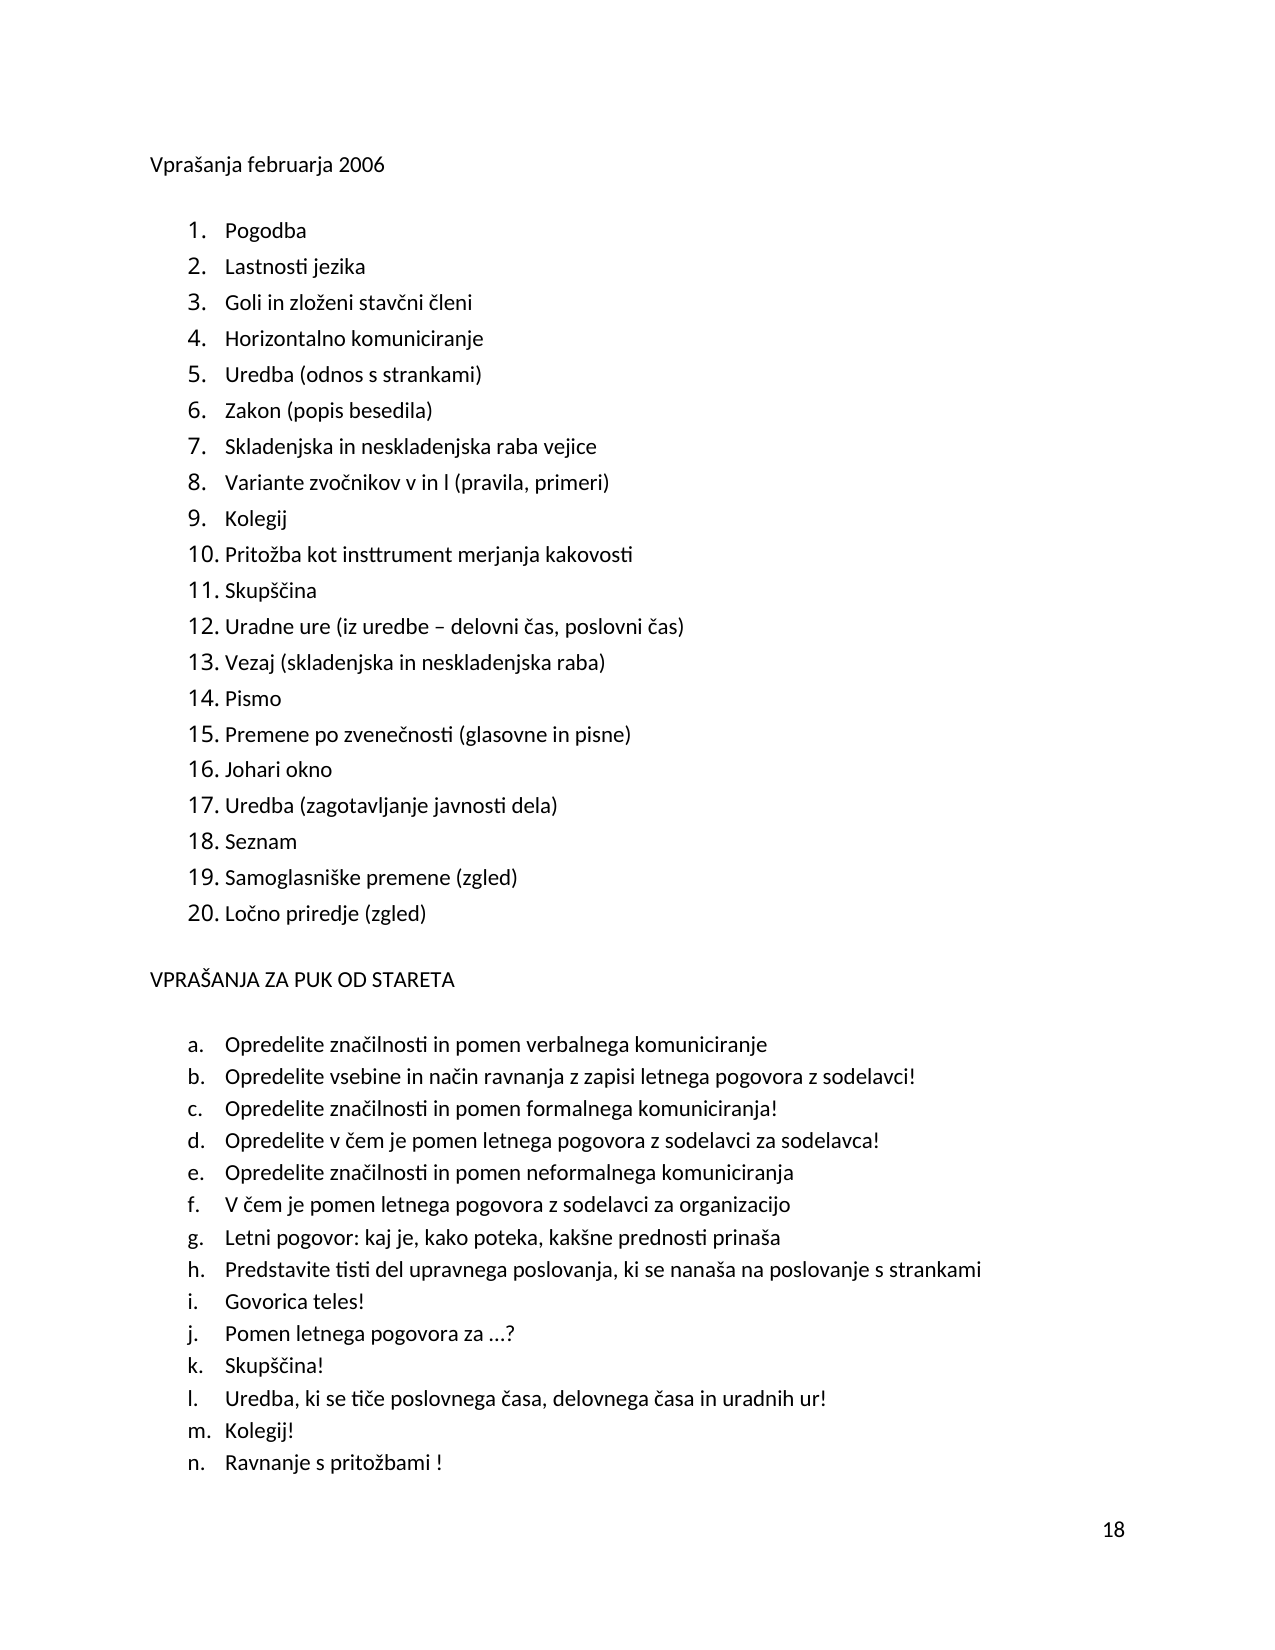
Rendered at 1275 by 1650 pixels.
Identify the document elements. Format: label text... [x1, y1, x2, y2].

list Skupščina [187, 574, 1125, 605]
list Pismo [187, 682, 1125, 713]
list Letni pogovor: kaj je, kako poteka, kakšne prednosti prinaša [187, 1223, 1125, 1251]
list Vezaj (skladenjska in neskladenjska raba) [187, 646, 1125, 677]
list Uradne ure (iz uredbe – delovni čas, poslovni čas) [187, 610, 1125, 641]
list Opredelite vsebine in način ravnanja z zapisi letnega pogovora z sodelavci! [187, 1062, 1125, 1090]
text Vprašanja februarja 2006 [150, 150, 1125, 178]
list Pogodba [187, 214, 1125, 246]
list Opredelite v čem je pomen letnega pogovora z sodelavci za sodelavca! [187, 1126, 1125, 1154]
list Pomen letnega pogovora za …? [187, 1319, 1125, 1347]
list Opredelite značilnosti in pomen formalnega komuniciranja! [187, 1094, 1125, 1122]
list Goli in zloženi stavčni členi [187, 286, 1125, 317]
list Govorica teles! [187, 1287, 1125, 1315]
text VPRAŠANJA ZA PUK OD STARETA [150, 965, 1125, 993]
list Ravnanje s pritožbami ! [187, 1448, 1125, 1476]
list Ločno priredje (zgled) [187, 897, 1125, 928]
list Uredba (zagotavljanje javnosti dela) [187, 789, 1125, 821]
list Premene po zvenečnosti (glasovne in pisne) [187, 717, 1125, 749]
list Skupščina! [187, 1352, 1125, 1379]
list Skladenjska in neskladenjska raba vejice [187, 430, 1125, 461]
list Johari okno [187, 753, 1125, 785]
list Kolegij [187, 502, 1125, 533]
list Zakon (popis besedila) [187, 394, 1125, 425]
list Opredelite značilnosti in pomen neformalnega komuniciranja [187, 1158, 1125, 1186]
list Variante zvočnikov v in l (pravila, primeri) [187, 466, 1125, 497]
list Kolegij! [187, 1416, 1125, 1444]
list Samoglasniške premene (zgled) [187, 861, 1125, 892]
list Uredba (odnos s strankami) [187, 358, 1125, 389]
list V čem je pomen letnega pogovora z sodelavci za organizacijo [187, 1191, 1125, 1219]
list Lastnosti jezika [187, 250, 1125, 282]
list Opredelite značilnosti in pomen verbalnega komuniciranje [187, 1030, 1125, 1058]
list Predstavite tisti del upravnega poslovanja, ki se nanaša na poslovanje s strankami [187, 1255, 1125, 1283]
list Horizontalno komuniciranje [187, 322, 1125, 353]
list Seznam [187, 825, 1125, 857]
list Pritožba kot insttrument merjanja kakovosti [187, 538, 1125, 569]
list Uredba, ki se tiče poslovnega časa, delovnega časa in uradnih ur! [187, 1384, 1125, 1412]
